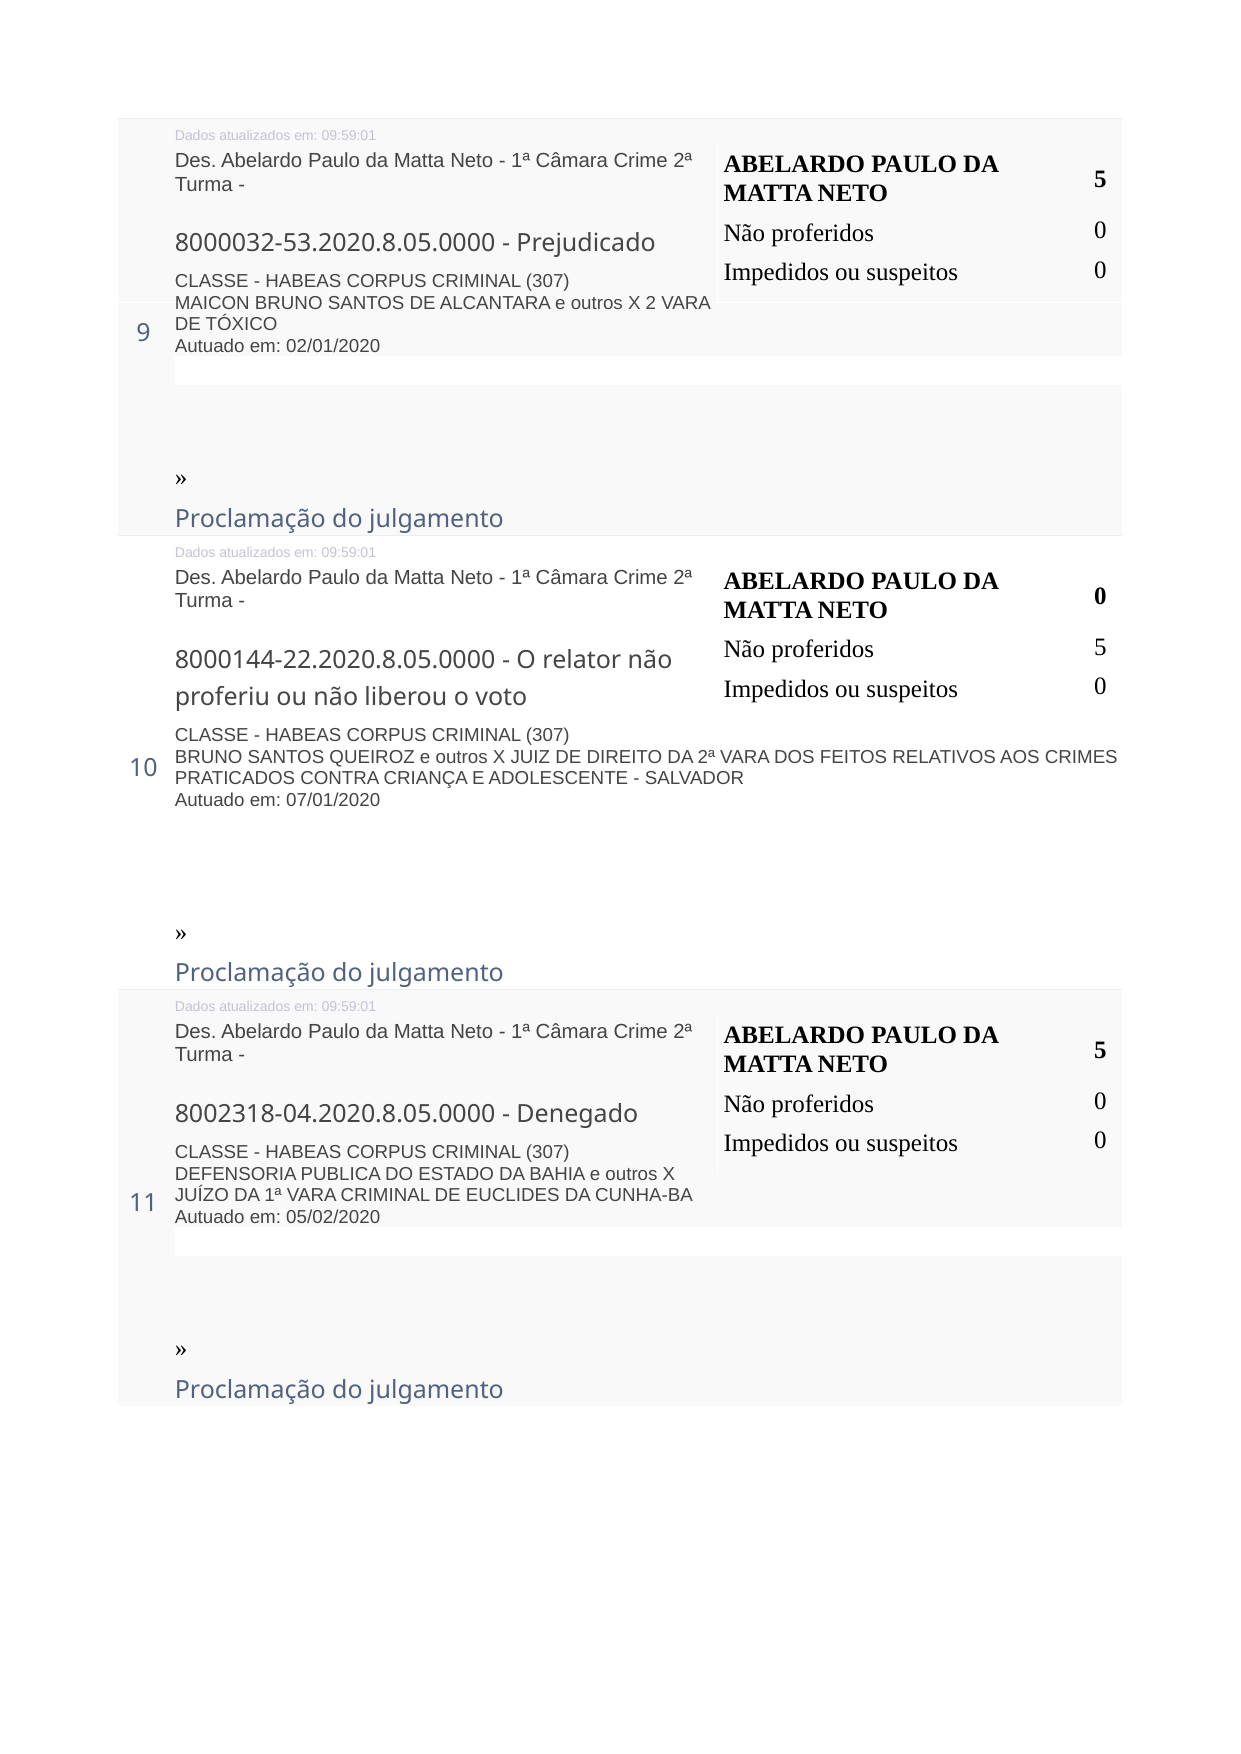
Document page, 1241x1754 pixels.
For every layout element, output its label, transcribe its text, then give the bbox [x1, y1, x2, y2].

table_cell 9 [118, 119, 168, 535]
table_cell [168, 990, 174, 1406]
table_cell 11 [118, 990, 168, 1406]
table_cell 0 [1091, 1081, 1119, 1120]
table_cell 0 [1091, 249, 1119, 289]
table_cell 5 [1091, 627, 1119, 666]
table_cell Não proferidos [720, 210, 1091, 249]
table_cell [168, 536, 174, 989]
table_header 5 [1091, 1018, 1119, 1081]
table_cell Dados atualizados em: 09:59:01 Des. Abelardo Paulo da Matta Neto - 1ª Câmara Crime 2ª Turma - 8000032-53.2020.8.05.0000 - Prejudicado CLASSE - HABEAS CORPUS CRIMINAL (307) MAICON BRUNO SANTOS DE ALCANTARA e outros X 2 VARA DE TÓXICO Autuado em: 02/01/2020 » Proclamação do julgamento [175, 303, 1122, 356]
table_cell [720, 1160, 1091, 1170]
table_cell [168, 119, 174, 535]
table_cell CLASSE - HABEAS CORPUS CRIMINAL (307) BRUNO SANTOS QUEIROZ e outros X JUIZ DE DIREITO DA 2ª VARA DOS FEITOS RELATIVOS AOS CRIMES PRATICADOS CONTRA CRIANÇA E ADOLESCENTE - SALVADOR Autuado em: 07/01/2020 [175, 709, 1122, 810]
table_cell 10 [118, 536, 168, 989]
table_cell [720, 289, 1091, 299]
table_cell Dados atualizados em: 09:59:01 Des. Abelardo Paulo da Matta Neto - 1ª Câmara Crime 2ª Turma - 8002318-04.2020.8.05.0000 - Denegado CLASSE - HABEAS CORPUS CRIMINAL (307) DEFENSORIA PUBLICA DO ESTADO DA BAHIA e outros X JUÍZO DA 1ª VARA CRIMINAL DE EUCLIDES DA CUNHA-BA Autuado em: 05/02/2020 [175, 990, 1122, 1227]
table_cell Não proferidos [720, 1081, 1091, 1120]
table_cell Impedidos ou suspeitos [720, 666, 1091, 706]
table_cell [1091, 1160, 1119, 1170]
table_cell » Proclamação do julgamento [175, 1256, 1122, 1406]
table_cell 0 [1091, 1120, 1119, 1160]
table_cell Impedidos ou suspeitos [720, 1120, 1091, 1160]
table_cell Não proferidos [720, 627, 1091, 666]
table_header ABELARDO PAULO DA MATTA NETO [720, 564, 1091, 627]
table_header 5 [1091, 147, 1119, 210]
table_cell » Proclamação do julgamento [175, 839, 1122, 989]
table_header [718, 1015, 1122, 1173]
table_header ABELARDO PAULO DA MATTA NETO [720, 1018, 1091, 1081]
table_cell Dados atualizados em: 09:59:01 Des. Abelardo Paulo da Matta Neto - 1ª Câmara Crime 2ª Turma - 8000032-53.2020.8.05.0000 - Prejudicado CLASSE - HABEAS CORPUS CRIMINAL (307) MAICON BRUNO SANTOS DE ALCANTARA e outros X 2 VARA DE TÓXICO Autuado em: 02/01/2020 » Proclamação do julgamento [175, 385, 1122, 535]
table_cell Dados atualizados em: 09:59:01 Des. Abelardo Paulo da Matta Neto - 1ª Câmara Crime 2ª Turma - 8000032-53.2020.8.05.0000 - Prejudicado CLASSE - HABEAS CORPUS CRIMINAL (307) MAICON BRUNO SANTOS DE ALCANTARA e outros X 2 VARA DE TÓXICO Autuado em: 02/01/2020 » Proclamação do julgamento [175, 119, 1122, 302]
table_cell Impedidos ou suspeitos [720, 249, 1091, 289]
table_header ABELARDO PAULO DA MATTA NETO [720, 147, 1091, 210]
table_header [718, 144, 1122, 302]
table_cell 0 [1091, 666, 1119, 706]
table_header [718, 561, 1122, 708]
table_header 0 [1091, 564, 1119, 627]
table_cell [1091, 289, 1119, 299]
table_cell Dados atualizados em: 09:59:01 Des. Abelardo Paulo da Matta Neto - 1ª Câmara Crime 2ª Turma - 8000144-22.2020.8.05.0000 - O relator não proferiu ou não liberou o voto [175, 536, 1122, 708]
table_cell 0 [1091, 210, 1119, 249]
